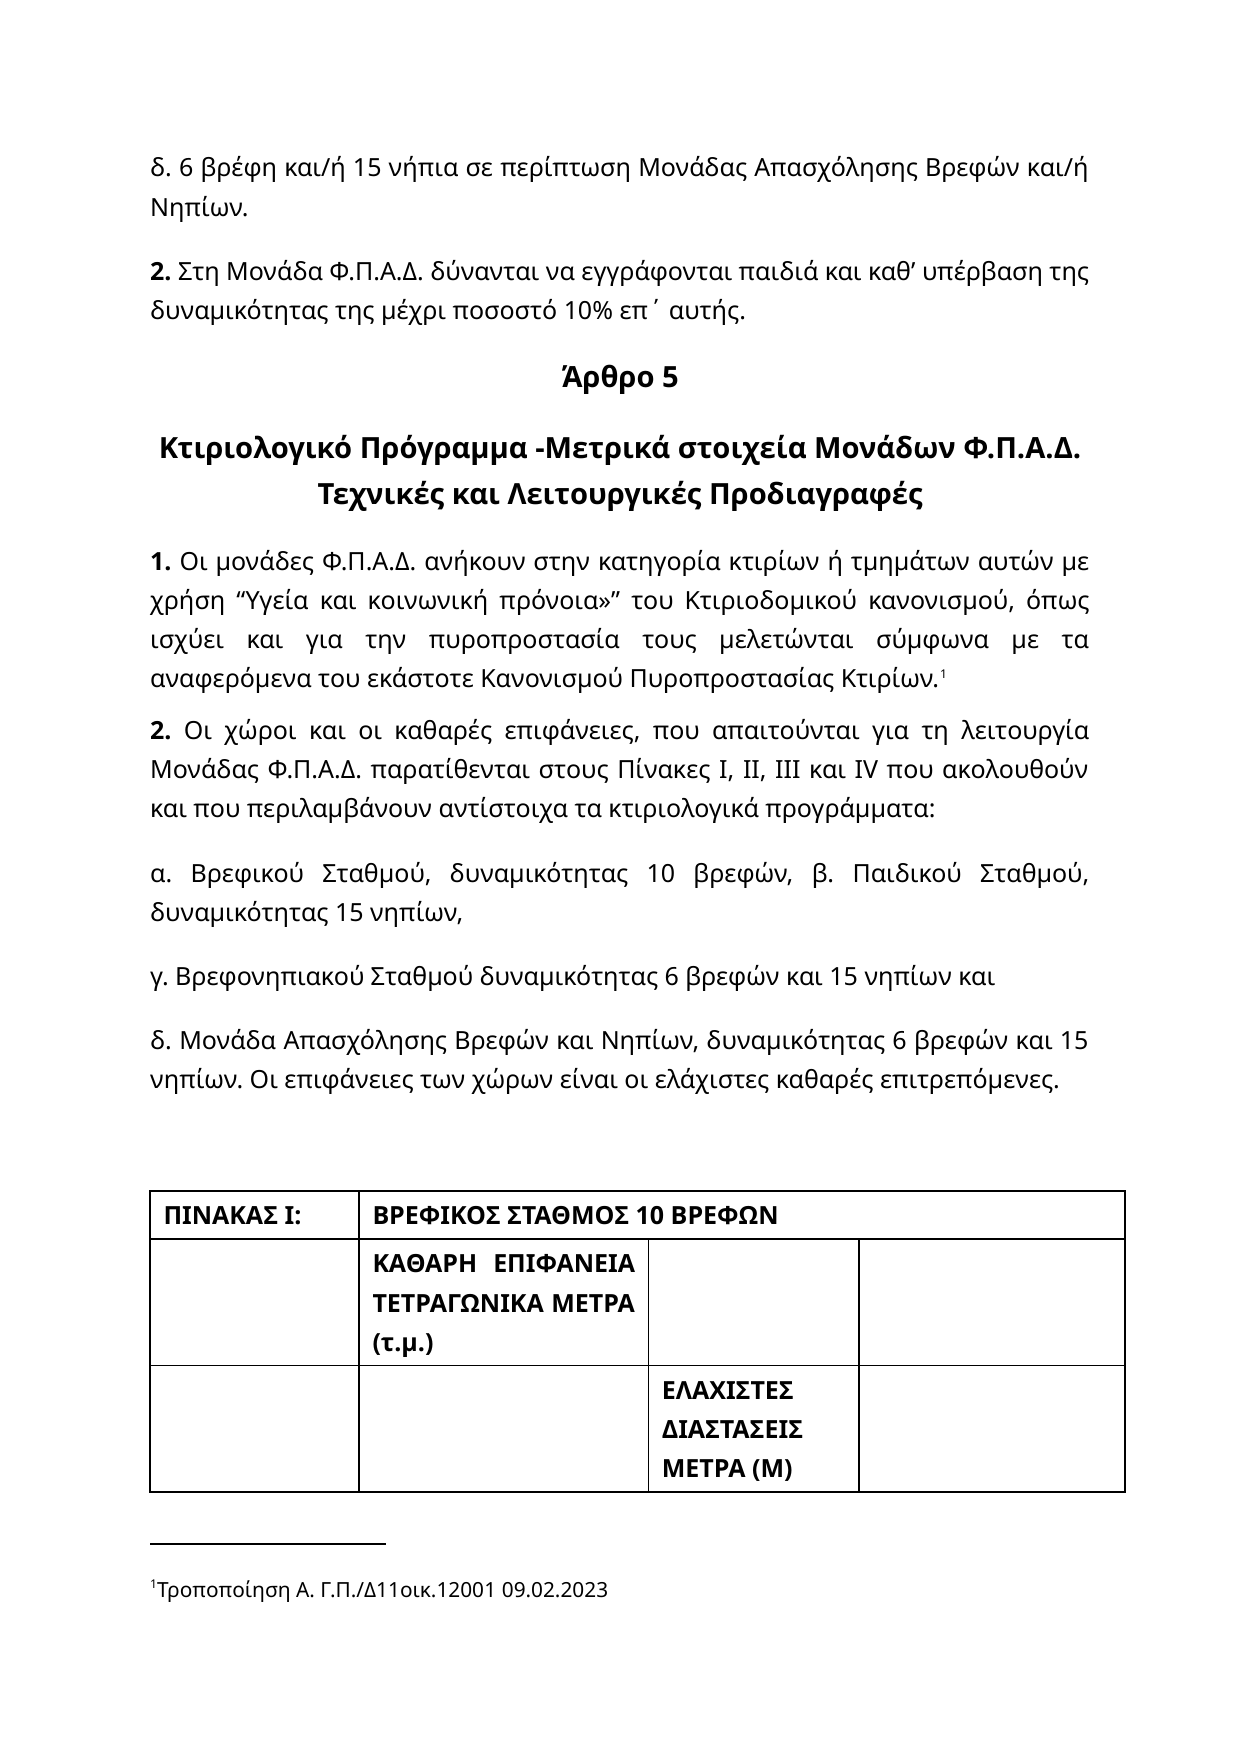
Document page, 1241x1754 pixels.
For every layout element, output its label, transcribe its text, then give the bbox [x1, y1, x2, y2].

subtitle Κτιριολογικό Πρόγραμμα -Μετρικά στοιχεία Μονάδων Φ.Π.Α.Δ. Τεχνικές και Λειτουργικές Προδιαγραφές [150, 427, 1090, 513]
table_cell ΚΑΘΑΡΗ ΕΠΙΦΑΝΕΙΑ ΤΕΤΡΑΓΩΝΙΚΑ ΜΕΤΡΑ (τ.μ.) [360, 1240, 648, 1365]
text γ. Βρεφονηπιακού Σταθμού δυναμικότητας 6 βρεφών και 15 νηπίων και [150, 958, 1090, 993]
table_cell [360, 1366, 648, 1491]
text 2. Οι χώροι και οι καθαρές επιφάνειες, που απαιτούνται για τη λειτουργία Μονάδας Φ.Π.Α.Δ. παρατίθενται στους Πίνακες Ι, ΙΙ, ΙΙΙ και ΙV που ακολουθούν και που περιλαμβάνουν αντίστοιχα τα κτιριολογικά προγράμματα: [150, 713, 1090, 825]
text Τροποποίηση A. Γ.Π./Δ11οικ.12001 09.02.2023 [150, 1576, 1090, 1604]
table_cell [860, 1366, 1124, 1491]
subtitle Άρθρο 5 [150, 357, 1090, 396]
text δ. 6 βρέφη και/ή 15 νήπια σε περίπτωση Μονάδας Απασχόλησης Βρεφών και/ή Νηπίων. [150, 150, 1090, 223]
text 1. Οι μονάδες Φ.Π.Α.Δ. ανήκουν στην κατηγορία κτιρίων ή τμημάτων αυτών με χρήση “Υγεία και κοινωνική πρόνοια»” του Κτιριοδομικού κανονισμού, όπως ισχύει και για την πυροπροστασία τους μελετώνται σύμφωνα με τα αναφερόμενα του εκάστοτε Κανονισμού Πυροπροστασίας Κτιρίων. [150, 543, 1090, 695]
table_cell [151, 1366, 358, 1491]
table_cell [649, 1240, 858, 1365]
table_cell ΕΛΑΧΙΣΤΕΣ ΔΙΑΣΤΑΣΕΙΣ ΜΕΤΡΑ (Μ) [649, 1366, 858, 1491]
text α. Βρεφικού Σταθμού, δυναμικότητας 10 βρεφών, β. Παιδικού Σταθμού, δυναμικότητας 15 νηπίων, [150, 855, 1090, 928]
text δ. Μονάδα Απασχόλησης Βρεφών και Νηπίων, δυναμικότητας 6 βρεφών και 15 νηπίων. Οι επιφάνειες των χώρων είναι οι ελάχιστες καθαρές επιτρεπόμενες. [150, 1023, 1090, 1096]
table_cell [860, 1240, 1124, 1365]
table_header ΒΡΕΦΙΚΟΣ ΣΤΑΘΜΟΣ 10 ΒΡΕΦΩΝ [360, 1192, 1124, 1238]
text 2. Στη Μονάδα Φ.Π.Α.Δ. δύνανται να εγγράφονται παιδιά και καθ’ υπέρβαση της δυναμικότητας της μέχρι ποσοστό 10% επ΄ αυτής. [150, 253, 1090, 327]
table_cell [151, 1240, 358, 1365]
table_header ΠΙΝΑΚΑΣ Ι: [151, 1192, 358, 1238]
